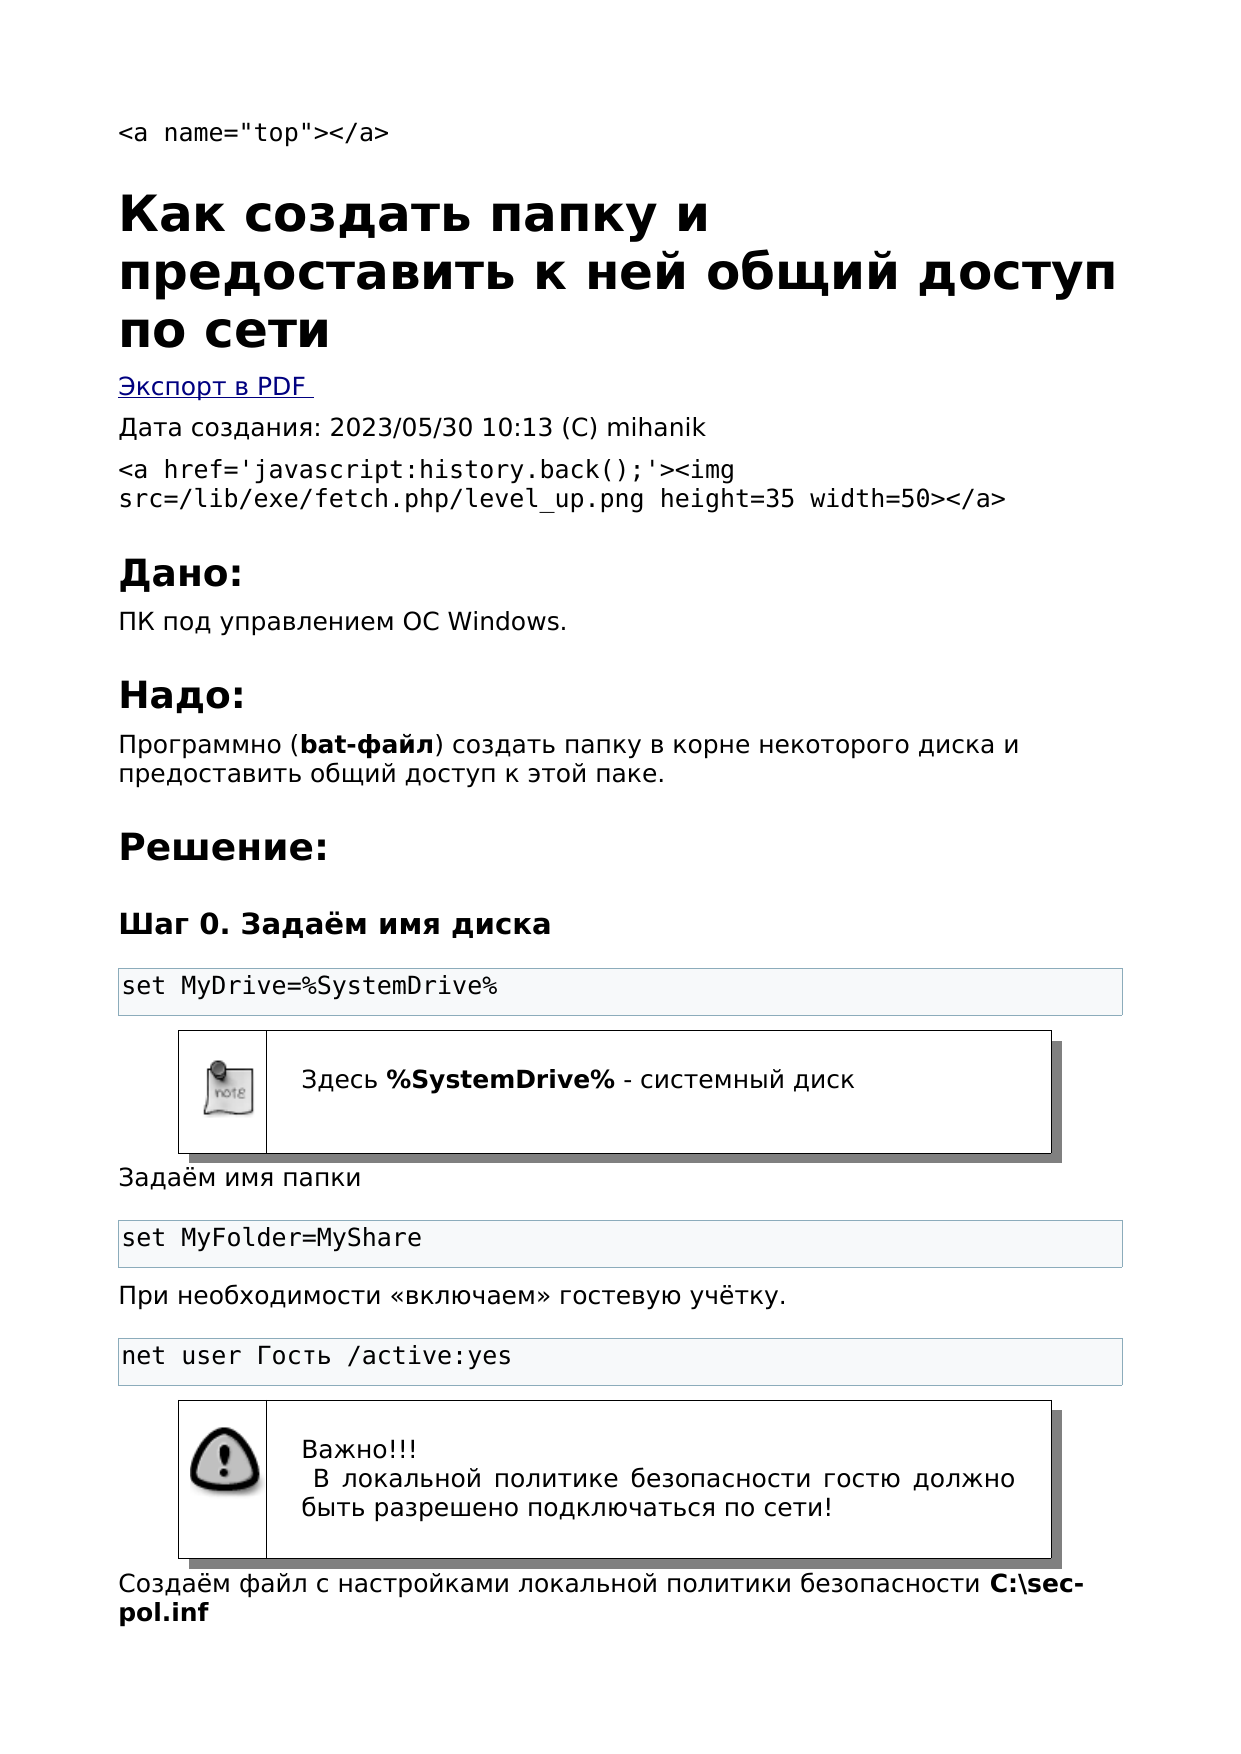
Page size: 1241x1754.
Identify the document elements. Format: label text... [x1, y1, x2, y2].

subtitle Дано: [118, 551, 1122, 595]
table_header set MyDrive=%SystemDrive% [119, 969, 1122, 1015]
table_header net user Гость /active:yes [119, 1339, 1122, 1385]
picture [190, 1423, 266, 1499]
picture [190, 1053, 266, 1129]
table_header set MyFolder=MyShare [119, 1221, 1122, 1267]
text При необходимости «включаем» гостевую учётку. [118, 1281, 1122, 1311]
text Задаём имя папки [118, 1163, 1122, 1192]
table_header [179, 1401, 266, 1558]
subtitle Как создать папку и предоставить к ней общий доступ по сети [118, 185, 1122, 359]
text ПК под управлением ОС Windows. [118, 607, 1122, 636]
text <a href='javascript:history.back();'><img src=/lib/exe/fetch.php/level_up.png height=35 width=50></a> [118, 455, 1122, 514]
table_header Здесь %SystemDrive% - системный диск [267, 1031, 1051, 1152]
text Создаём файл с настройками локальной политики безопасности C:\sec-pol.inf [118, 1569, 1122, 1627]
subtitle Надо: [118, 674, 1122, 718]
text Экспорт в PDF [118, 372, 1122, 401]
text Дата создания: 2023/05/30 10:13 (C) mihanik [118, 414, 1122, 443]
text Программно (bat-файл) cоздать папку в корне некоторого диска и предоставить общий доступ к этой паке. [118, 730, 1122, 788]
text <a name="top"></a> [118, 118, 1122, 147]
subtitle Решение: [118, 826, 1122, 869]
table_header [179, 1031, 266, 1152]
table_header Важно!!! В локальной политике безопасности гостю должно быть разрешено подключаться по сети! [267, 1401, 1051, 1558]
subtitle Шаг 0. Задаём имя диска [118, 907, 1122, 941]
